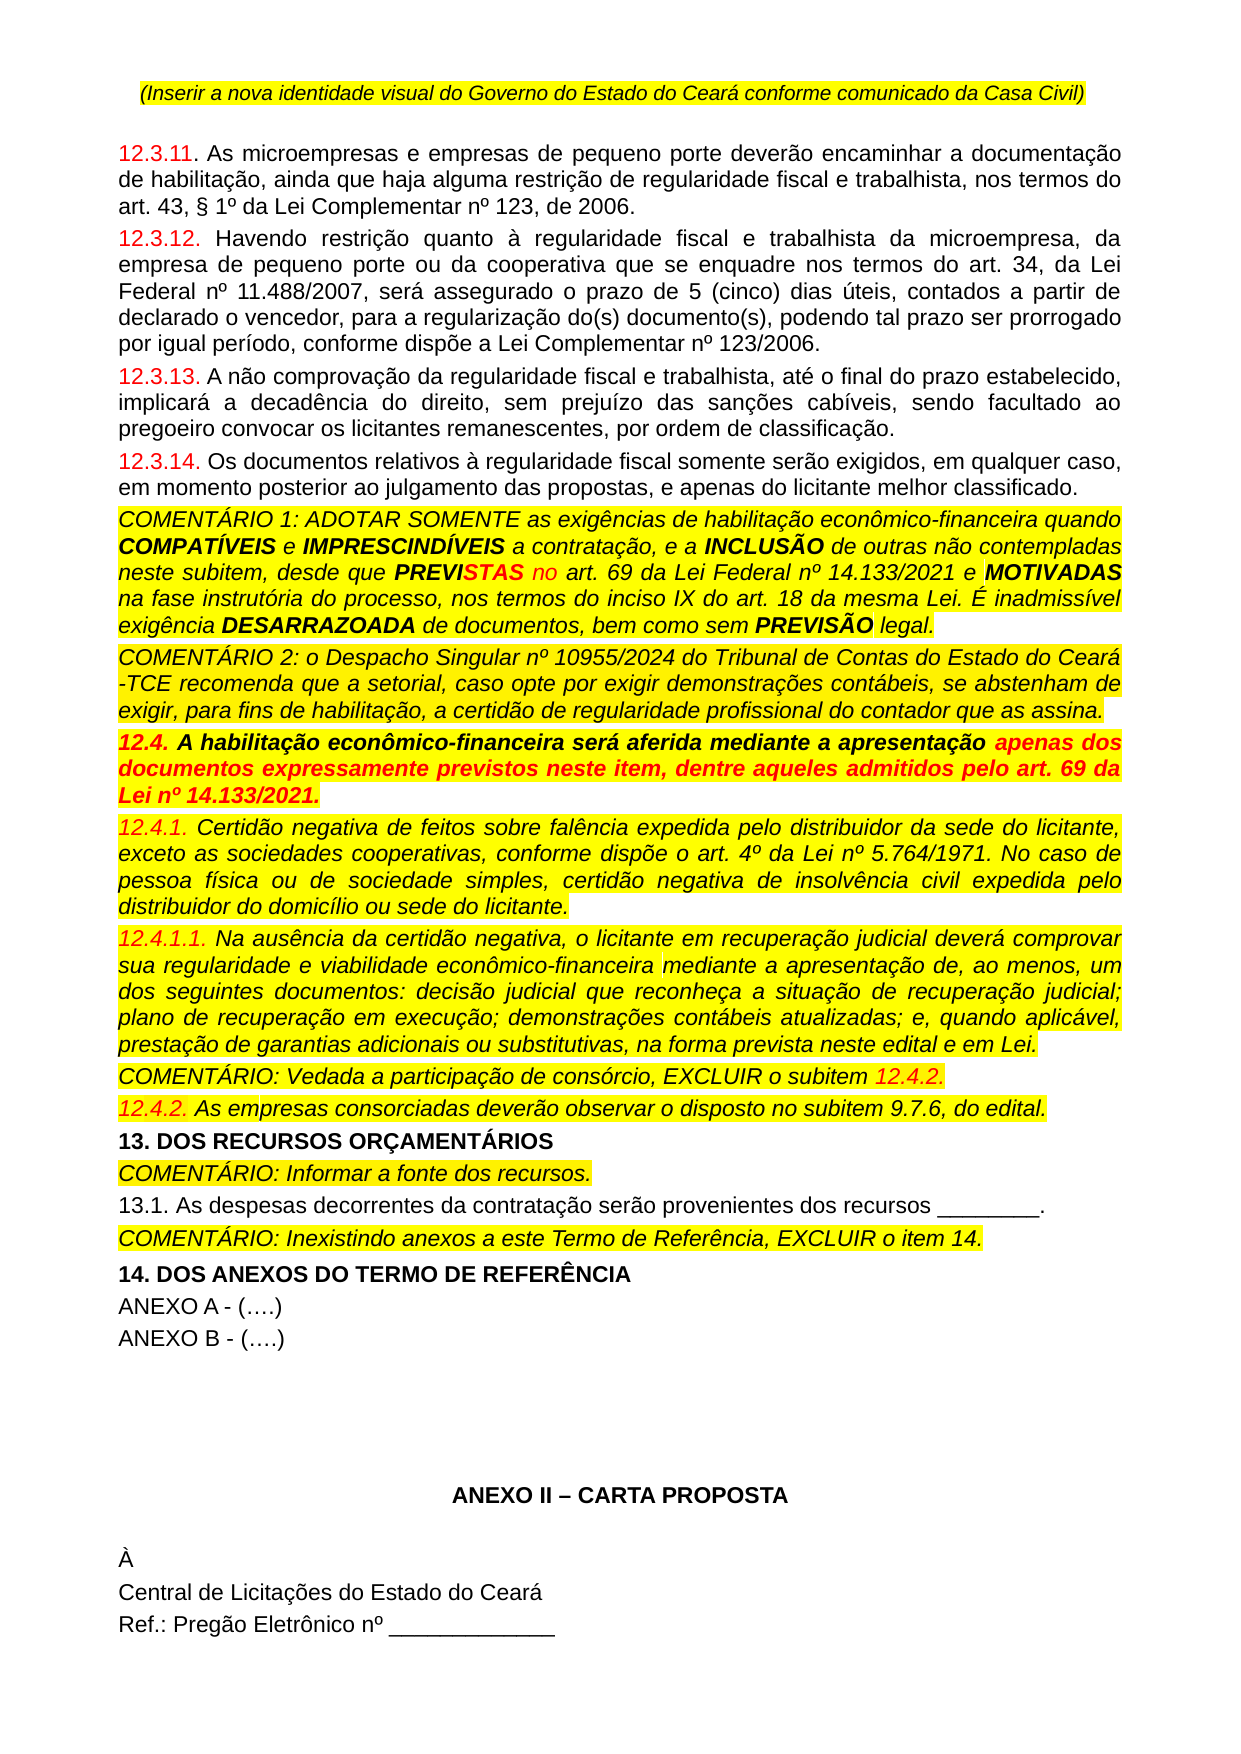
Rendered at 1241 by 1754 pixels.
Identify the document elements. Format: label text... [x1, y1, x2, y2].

text 13.1. As despesas decorrentes da contratação serão provenientes dos recursos ________. [118, 1192, 1122, 1218]
text ANEXO II – CARTA PROPOSTA [118, 1482, 1122, 1508]
text À [118, 1546, 1122, 1573]
text 12.4. A habilitação econômico-financeira será aferida mediante a apresentação apenas dos documentos expressamente previstos neste item, dentre aqueles admitidos pelo art. 69 da Lei nº 14.133/2021. [118, 729, 1122, 808]
text Ref.: Pregão Eletrônico nº _____________ [118, 1611, 1122, 1637]
text COMENTÁRIO: Vedada a participação de consórcio, EXCLUIR o subitem 12.4.2. [118, 1063, 1122, 1089]
text 12.3.14. Os documentos relativos à regularidade fiscal somente serão exigidos, em qualquer caso, em momento posterior ao julgamento das propostas, e apenas do licitante melhor classificado. [118, 448, 1122, 500]
text 12.3.11. As microempresas e empresas de pequeno porte deverão encaminhar a documentação de habilitação, ainda que haja alguma restrição de regularidade fiscal e trabalhista, nos termos do art. 43, § 1º da Lei Complementar nº 123, de 2006. [118, 140, 1122, 219]
text COMENTÁRIO 1: ADOTAR SOMENTE as exigências de habilitação econômico-financeira quando COMPATÍVEIS e IMPRESCINDÍVEIS a contratação, e a INCLUSÃO de outras não contempladas neste subitem, desde que PREVISTAS no art. 69 da Lei Federal nº 14.133/2021 e MOTIVADAS na fase instrutória do processo, nos termos do inciso IX do art. 18 da mesma Lei. É inadmissível exigência DESARRAZOADA de documentos, bem como sem PREVISÃO legal. [118, 506, 1122, 638]
text 14. DOS ANEXOS DO TERMO DE REFERÊNCIA [118, 1261, 1122, 1287]
text COMENTÁRIO: Inexistindo anexos a este Termo de Referência, EXCLUIR o item 14. [118, 1224, 1122, 1251]
text Central de Licitações do Estado do Ceará [118, 1579, 1122, 1605]
text COMENTÁRIO: Informar a fonte dos recursos. [118, 1160, 1122, 1186]
text 13. DOS RECURSOS ORÇAMENTÁRIOS [118, 1128, 1122, 1154]
text 12.3.12. Havendo restrição quanto à regularidade fiscal e trabalhista da microempresa, da empresa de pequeno porte ou da cooperativa que se enquadre nos termos do art. 34, da Lei Federal nº 11.488/2007, será assegurado o prazo de 5 (cinco) dias úteis, contados a partir de declarado o vencedor, para a regularização do(s) documento(s), podendo tal prazo ser prorrogado por igual período, conforme dispõe a Lei Complementar nº 123/2006. [118, 225, 1122, 357]
text COMENTÁRIO 2: o Despacho Singular nº 10955/2024 do Tribunal de Contas do Estado do Ceará -TCE recomenda que a setorial, caso opte por exigir demonstrações contábeis, se abstenham de exigir, para fins de habilitação, a certidão de regularidade profissional do contador que as assina. [118, 644, 1122, 723]
text ANEXO B - (….) [118, 1325, 1122, 1352]
text 12.4.1.1. Na ausência da certidão negativa, o licitante em recuperação judicial deverá comprovar sua regularidade e viabilidade econômico-financeira mediante a apresentação de, ao menos, um dos seguintes documentos: decisão judicial que reconheça a situação de recuperação judicial; plano de recuperação em execução; demonstrações contábeis atualizadas; e, quando aplicável, prestação de garantias adicionais ou substitutivas, na forma prevista neste edital e em Lei. [118, 925, 1122, 1057]
text ANEXO A - (….) [118, 1293, 1122, 1319]
text 12.4.1. Certidão negativa de feitos sobre falência expedida pelo distribuidor da sede do licitante, exceto as sociedades cooperativas, conforme dispõe o art. 4º da Lei nº 5.764/1971. No caso de pessoa física ou de sociedade simples, certidão negativa de insolvência civil expedida pelo distribuidor do domicílio ou sede do licitante. [118, 814, 1122, 919]
text 12.4.2. As empresas consorciadas deverão observar o disposto no subitem 9.7.6, do edital. [118, 1095, 1122, 1122]
text 12.3.13. A não comprovação da regularidade fiscal e trabalhista, até o final do prazo estabelecido, implicará a decadência do direito, sem prejuízo das sanções cabíveis, sendo facultado ao pregoeiro convocar os licitantes remanescentes, por ordem de classificação. [118, 363, 1122, 442]
